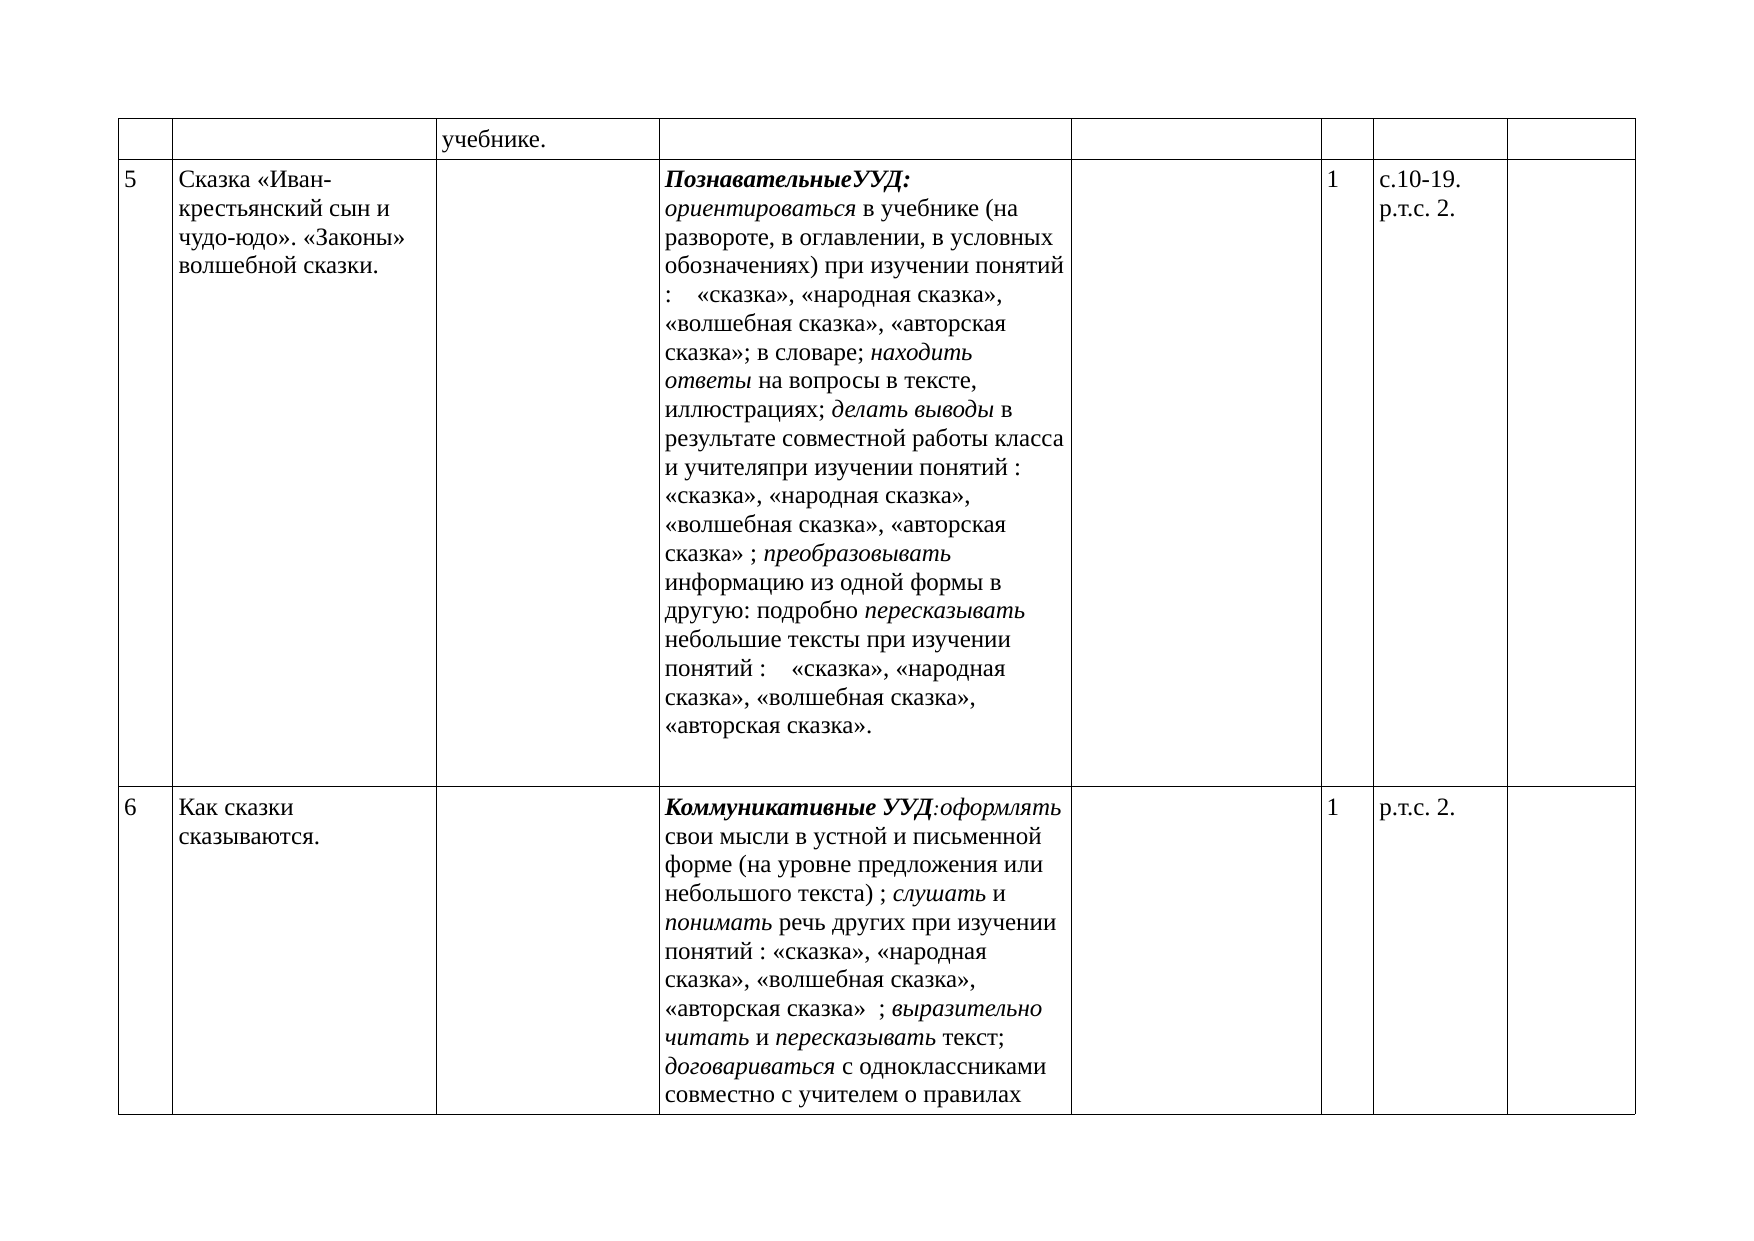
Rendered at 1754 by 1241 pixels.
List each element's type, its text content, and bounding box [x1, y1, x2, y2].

table_cell [1508, 160, 1635, 786]
table_cell [1508, 119, 1635, 158]
table_cell учебнике. [437, 119, 659, 158]
table_cell 6 [119, 787, 172, 1114]
table_cell Коммуникативные УУД:оформлять свои мысли в устной и письменной форме (на уровне предложения или небольшого текста) ; слушать и понимать речь других при изучении понятий : «сказка», «народная сказка», «волшебная сказка», «авторская сказка» ; выразительно читать и пересказывать текст; договариваться с одноклассниками совместно с учителем о правилах [660, 787, 1071, 1114]
table_cell [1072, 119, 1321, 158]
table_cell [437, 787, 659, 1114]
table_cell [1072, 160, 1321, 786]
table_cell [173, 119, 436, 158]
table_cell ПознавательныеУУД: ориентироваться в учебнике (на развороте, в оглавлении, в условных обозначениях) при изучении понятий : «сказка», «народная сказка», «волшебная сказка», «авторская сказка»; в словаре; находить ответы на вопросы в тексте, иллюстрациях; делать выводы в результате совместной работы класса и учителяпри изучении понятий : «сказка», «народная сказка», «волшебная сказка», «авторская сказка» ; преобразовывать информацию из одной формы в другую: подробно пересказывать небольшие тексты при изучении понятий : «сказка», «народная сказка», «волшебная сказка», «авторская сказка». [660, 160, 1071, 786]
table_cell [1072, 787, 1321, 1114]
table_cell Сказка «Иван-крестьянский сын и чудо-юдо». «Законы» волшебной сказки. [173, 160, 436, 786]
table_cell [1508, 787, 1635, 1114]
table_cell 5 [119, 160, 172, 786]
table_cell с.10-19. р.т.с. 2. [1374, 160, 1507, 786]
table_cell [1374, 119, 1507, 158]
table_cell Как сказки сказываются. [173, 787, 436, 1114]
table_cell 1 [1322, 160, 1373, 786]
table_cell 1 [1322, 787, 1373, 1114]
table_cell [119, 119, 172, 158]
table_cell [1322, 119, 1373, 158]
table_cell [437, 160, 659, 786]
table_cell [660, 119, 1071, 158]
table_cell р.т.с. 2. [1374, 787, 1507, 1114]
